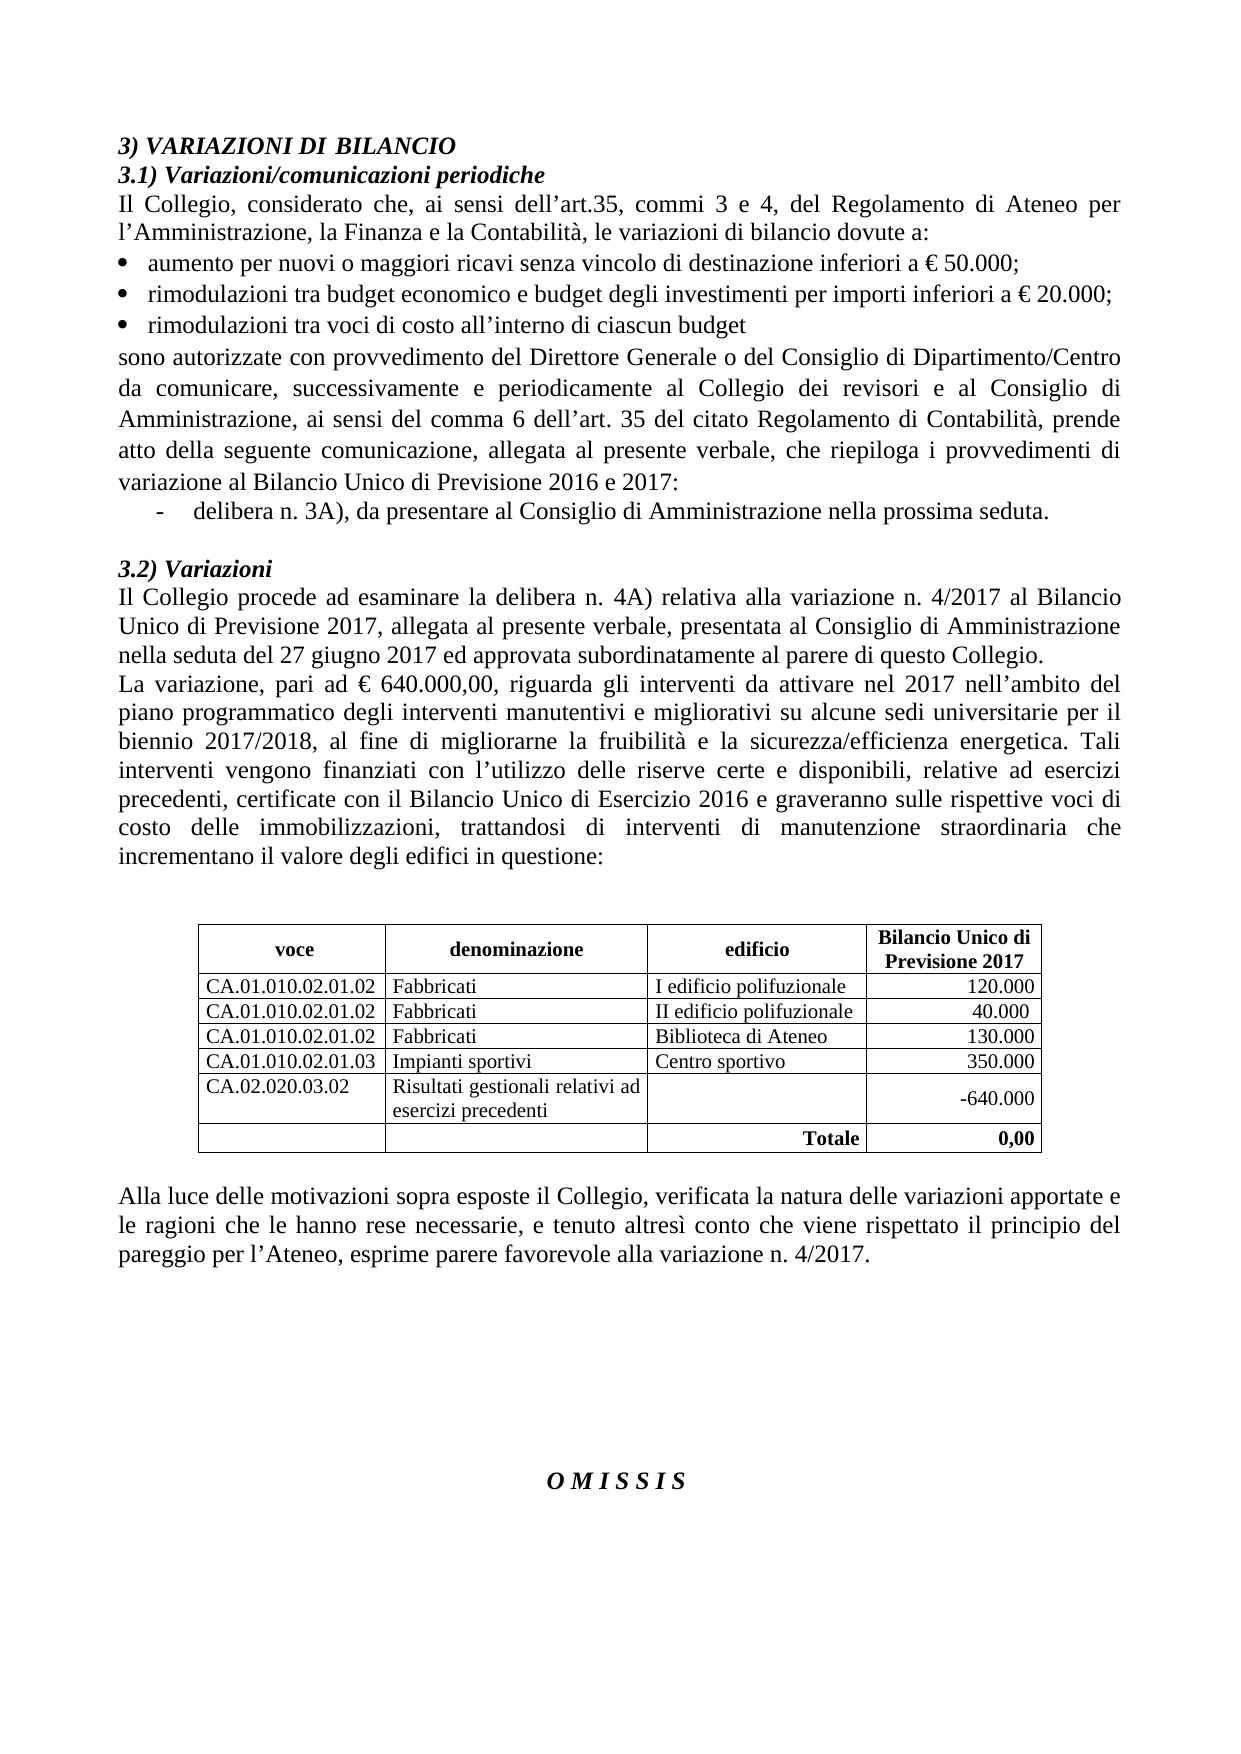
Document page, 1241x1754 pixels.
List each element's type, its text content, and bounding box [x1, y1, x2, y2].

text 3.2) Variazioni [118, 554, 1122, 582]
table_cell Fabbricati [386, 999, 647, 1023]
table_cell 350.000 [867, 1049, 1041, 1073]
table_cell 120.000 [867, 974, 1041, 998]
table_cell Fabbricati [386, 974, 647, 998]
text Il Collegio, considerato che, ai sensi dell’art.35, commi 3 e 4, del Regolamento di Ateneo per l’Amministrazione, la Finanza e la Contabilità, le variazioni di bilancio dovute a: [118, 189, 1122, 246]
table_cell Risultati gestionali relativi ad esercizi precedenti [386, 1074, 647, 1122]
text O M I S S I S [118, 1463, 1122, 1496]
list aumento per nuovi o maggiori ricavi senza vincolo di destinazione inferiori a € 50.000; [118, 246, 1122, 277]
text 3) Variazioni di bilancio [118, 131, 1122, 160]
table_cell Biblioteca di Ateneo [648, 1024, 866, 1048]
table_cell [199, 1124, 385, 1152]
table_cell -640.000 [867, 1074, 1041, 1122]
text Alla luce delle motivazioni sopra esposte il Collegio, verificata la natura delle variazioni apportate e le ragioni che le hanno rese necessarie, e tenuto altresì conto che viene rispettato il principio del pareggio per l’Ateneo, esprime parere favorevole alla variazione n. 4/2017. [118, 1181, 1122, 1268]
table_header edificio [648, 925, 866, 973]
table_header Bilancio Unico di Previsione 2017 [867, 925, 1041, 973]
text sono autorizzate con provvedimento del Direttore Generale o del Consiglio di Dipartimento/Centro da comunicare, successivamente e periodicamente al Collegio dei revisori e al Consiglio di Amministrazione, ai sensi del comma 6 dell’art. 35 del citato Regolamento di Contabilità, prende atto della seguente comunicazione, allegata al presente verbale, che riepiloga i provvedimenti di variazione al Bilancio Unico di Previsione 2016 e 2017: [118, 340, 1122, 496]
table_cell 40.000 [867, 999, 1041, 1023]
list delibera n. 3A), da presentare al Consiglio di Amministrazione nella prossima seduta. [156, 496, 1122, 525]
table_cell CA.02.020.03.02 [199, 1074, 385, 1122]
table_cell Impianti sportivi [386, 1049, 647, 1073]
table_cell CA.01.010.02.01.02 [199, 999, 385, 1023]
table_cell II edificio polifuzionale [648, 999, 866, 1023]
table_cell CA.01.010.02.01.02 [199, 1024, 385, 1048]
table_cell CA.01.010.02.01.02 [199, 974, 385, 998]
table_cell Centro sportivo [648, 1049, 866, 1073]
text Il Collegio procede ad esaminare la delibera n. 4A) relativa alla variazione n. 4/2017 al Bilancio Unico di Previsione 2017, allegata al presente verbale, presentata al Consiglio di Amministrazione nella seduta del 27 giugno 2017 ed approvata subordinatamente al parere di questo Collegio. [118, 582, 1122, 669]
table_cell 0,00 [867, 1124, 1041, 1152]
table_cell Totale [648, 1124, 866, 1152]
text 3.1) Variazioni/comunicazioni periodiche [118, 160, 1122, 189]
list rimodulazioni tra budget economico e budget degli investimenti per importi inferiori a € 20.000; [118, 277, 1122, 309]
table_header denominazione [386, 925, 647, 973]
table_cell Fabbricati [386, 1024, 647, 1048]
text La variazione, pari ad € 640.000,00, riguarda gli interventi da attivare nel 2017 nell’ambito del piano programmatico degli interventi manutentivi e migliorativi su alcune sedi universitarie per il biennio 2017/2018, al fine di migliorarne la fruibilità e la sicurezza/efficienza energetica. Tali interventi vengono finanziati con l’utilizzo delle riserve certe e disponibili, relative ad esercizi precedenti, certificate con il Bilancio Unico di Esercizio 2016 e graveranno sulle rispettive voci di costo delle immobilizzazioni, trattandosi di interventi di manutenzione straordinaria che incrementano il valore degli edifici in questione: [118, 669, 1122, 870]
table_cell 130.000 [867, 1024, 1041, 1048]
list rimodulazioni tra voci di costo all’interno di ciascun budget [118, 309, 1122, 340]
table_cell [648, 1074, 866, 1122]
table_cell I edificio polifuzionale [648, 974, 866, 998]
table_cell [386, 1124, 647, 1152]
table_header voce [199, 925, 385, 973]
table_cell CA.01.010.02.01.03 [199, 1049, 385, 1073]
